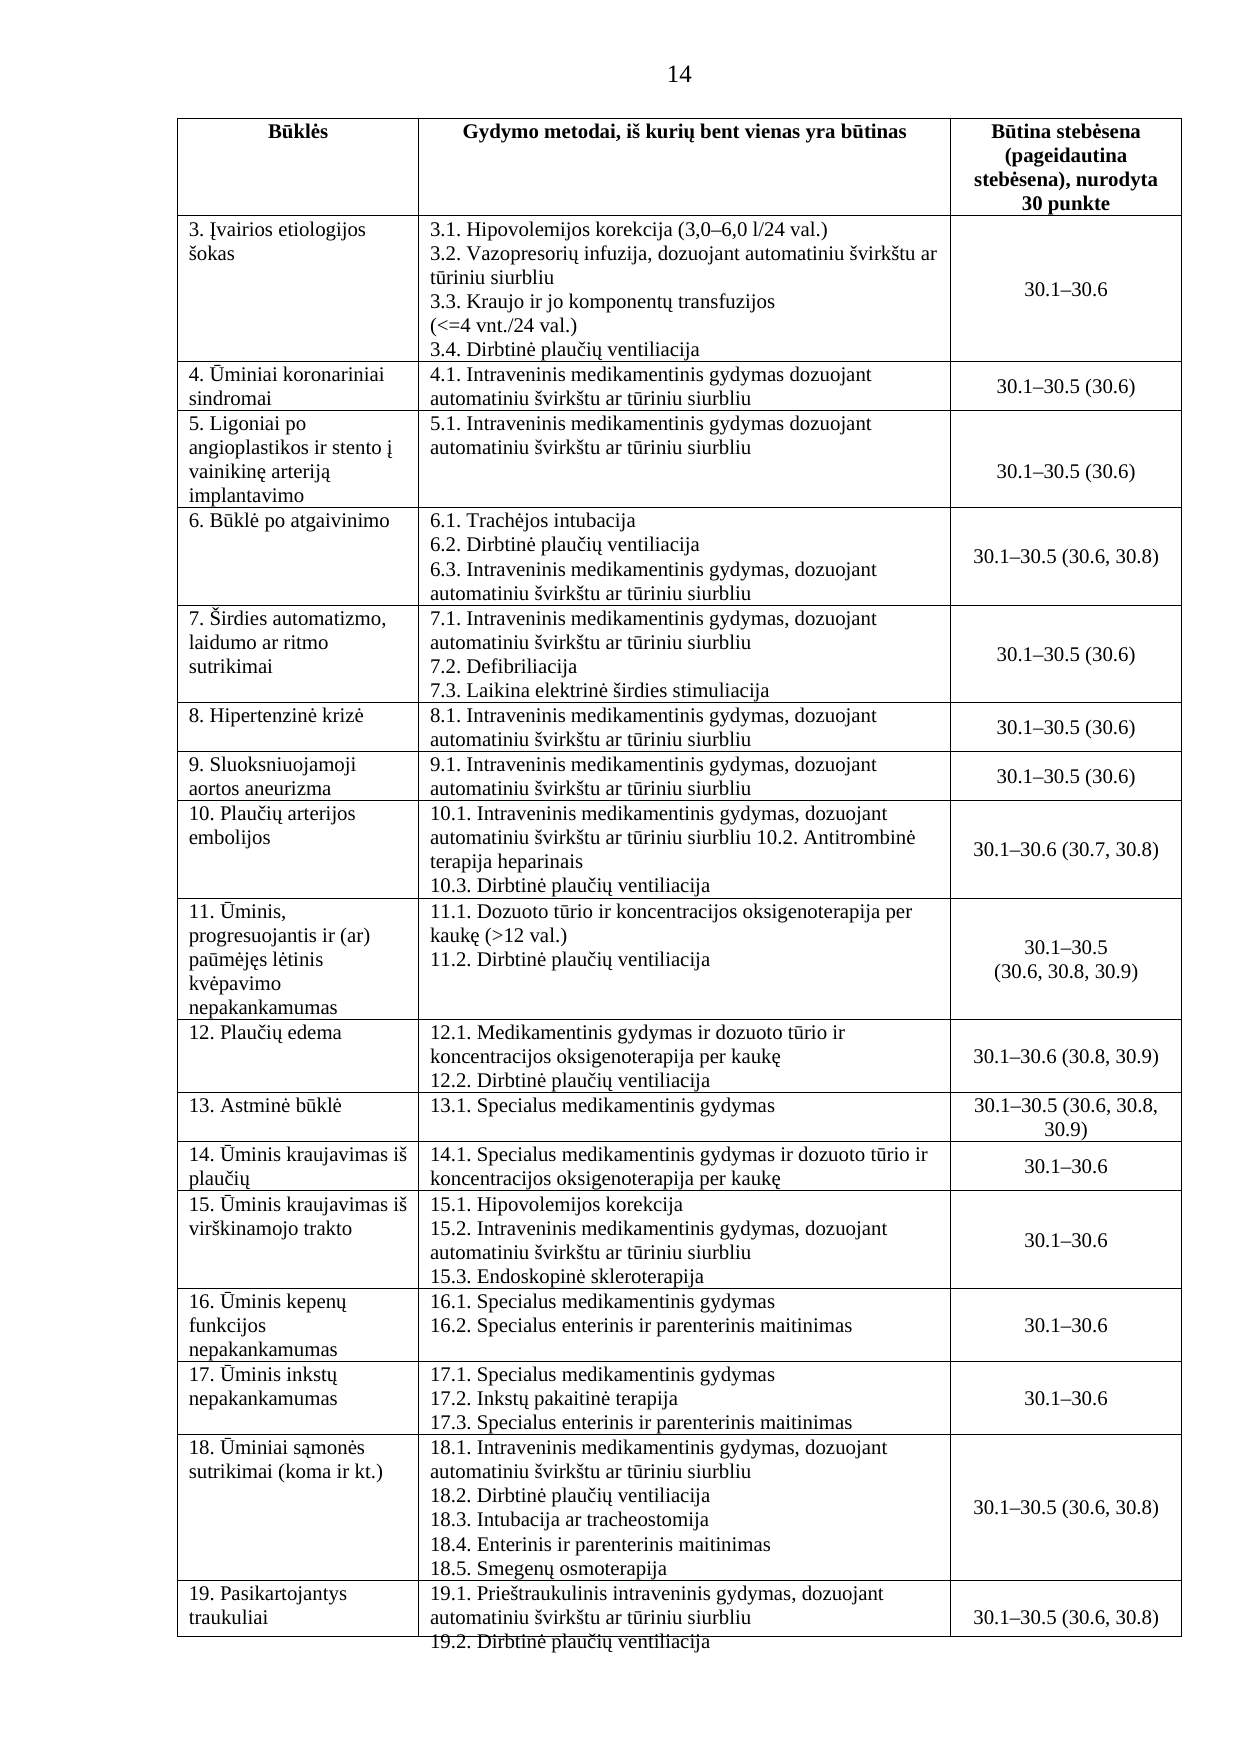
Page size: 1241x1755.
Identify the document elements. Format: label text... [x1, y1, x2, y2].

table_cell 19.1. Prieštraukulinis intraveninis gydymas, dozuojant automatiniu švirkštu ar tūriniu siurbliu 19.2. Dirbtinė plaučių ventiliacija [419, 1581, 950, 1636]
table_cell 3.1. Hipovolemijos korekcija (3,0–6,0 l/24 val.) 3.2. Vazopresorių infuzija, dozuojant automatiniu švirkštu ar tūriniu siurbliu 3.3. Kraujo ir jo komponentų transfuzijos (<=4 vnt./24 val.) 3.4. Dirbtinė plaučių ventiliacija [419, 216, 950, 361]
table_cell 9. Sluoksniuojamoji aortos aneurizma [178, 752, 418, 800]
table_cell 11.1. Dozuoto tūrio ir koncentracijos oksigenoterapija per kaukę (˃12 val.) 11.2. Dirbtinė plaučių ventiliacija [419, 899, 950, 1019]
table_cell 9.1. Intraveninis medikamentinis gydymas, dozuojant automatiniu švirkštu ar tūriniu siurbliu [419, 752, 950, 800]
table_cell 18.1. Intraveninis medikamentinis gydymas, dozuojant automatiniu švirkštu ar tūriniu siurbliu 18.2. Dirbtinė plaučių ventiliacija 18.3. Intubacija ar tracheostomija 18.4. Enterinis ir parenterinis maitinimas 18.5. Smegenų osmoterapija [419, 1435, 950, 1579]
table_cell 4. Ūminiai koronariniai sindromai [178, 362, 418, 410]
table_cell 13. Astminė būklė [178, 1093, 418, 1141]
table_cell 8. Hipertenzinė krizė [178, 703, 418, 751]
table_cell 4.1. Intraveninis medikamentinis gydymas dozuojant automatiniu švirkštu ar tūriniu siurbliu [419, 362, 950, 410]
table_cell 7.1. Intraveninis medikamentinis gydymas, dozuojant automatiniu švirkštu ar tūriniu siurbliu 7.2. Defibriliacija 7.3. Laikina elektrinė širdies stimuliacija [419, 606, 950, 702]
table_cell 30.1–30.6 [951, 1191, 1181, 1288]
table_cell 30.1–30.5 (30.6, 30.8, 30.9) [951, 899, 1181, 1019]
table_header Gydymo metodai, iš kurių bent vienas yra būtinas [419, 119, 950, 215]
table_cell 6. Būklė po atgaivinimo [178, 508, 418, 604]
table_cell 18. Ūminiai sąmonės sutrikimai (koma ir kt.) [178, 1435, 418, 1579]
table_cell 15.1. Hipovolemijos korekcija 15.2. Intraveninis medikamentinis gydymas, dozuojant automatiniu švirkštu ar tūriniu siurbliu 15.3. Endoskopinė skleroterapija [419, 1191, 950, 1288]
table_header Būtina stebėsena (pageidautina stebėsena), nurodyta 30 punkte [951, 119, 1181, 215]
table_cell 10.1. Intraveninis medikamentinis gydymas, dozuojant automatiniu švirkštu ar tūriniu siurbliu 10.2. Antitrombinė terapija heparinais 10.3. Dirbtinė plaučių ventiliacija [419, 801, 950, 897]
table_cell 30.1–30.5 (30.6) [951, 362, 1181, 410]
table_cell 30.1–30.5 (30.6, 30.8) [951, 1435, 1181, 1579]
table_cell 30.1–30.5 (30.6, 30.8, 30.9) [951, 1093, 1181, 1141]
table_cell 30.1–30.5 (30.6, 30.8) [951, 508, 1181, 604]
table_header Būklės [178, 119, 418, 215]
table_cell 7. Širdies automatizmo, laidumo ar ritmo sutrikimai [178, 606, 418, 702]
table_cell 30.1–30.5 (30.6) [951, 703, 1181, 751]
table_cell 14.1. Specialus medikamentinis gydymas ir dozuoto tūrio ir koncentracijos oksigenoterapija per kaukę [419, 1142, 950, 1190]
table_cell 12. Plaučių edema [178, 1020, 418, 1092]
table_cell 17. Ūminis inkstų nepakankamumas [178, 1362, 418, 1434]
table_cell 30.1–30.6 [951, 216, 1181, 361]
table_cell 16.1. Specialus medikamentinis gydymas 16.2. Specialus enterinis ir parenterinis maitinimas [419, 1289, 950, 1361]
table_cell 6.1. Trachėjos intubacija 6.2. Dirbtinė plaučių ventiliacija 6.3. Intraveninis medikamentinis gydymas, dozuojant automatiniu švirkštu ar tūriniu siurbliu [419, 508, 950, 604]
table_cell 14. Ūminis kraujavimas iš plaučių [178, 1142, 418, 1190]
table_cell 30.1–30.6 [951, 1362, 1181, 1434]
table_cell 5.1. Intraveninis medikamentinis gydymas dozuojant automatiniu švirkštu ar tūriniu siurbliu [419, 411, 950, 507]
table_cell 15. Ūminis kraujavimas iš virškinamojo trakto [178, 1191, 418, 1288]
table_cell 30.1–30.5 (30.6, 30.8) [951, 1581, 1181, 1636]
table_cell 10. Plaučių arterijos embolijos [178, 801, 418, 897]
table_cell 8.1. Intraveninis medikamentinis gydymas, dozuojant automatiniu švirkštu ar tūriniu siurbliu [419, 703, 950, 751]
table_cell 3. Įvairios etiologijos šokas [178, 216, 418, 361]
table_cell 17.1. Specialus medikamentinis gydymas 17.2. Inkstų pakaitinė terapija 17.3. Specialus enterinis ir parenterinis maitinimas [419, 1362, 950, 1434]
table_cell 12.1. Medikamentinis gydymas ir dozuoto tūrio ir koncentracijos oksigenoterapija per kaukę 12.2. Dirbtinė plaučių ventiliacija [419, 1020, 950, 1092]
table_cell 30.1–30.6 [951, 1289, 1181, 1361]
table_cell 30.1–30.5 (30.6) [951, 606, 1181, 702]
table_cell 30.1–30.5 (30.6) [951, 752, 1181, 800]
table_cell 30.1–30.5 (30.6) [951, 411, 1181, 507]
table_cell 19. Pasikartojantys traukuliai [178, 1581, 418, 1636]
table_cell 13.1. Specialus medikamentinis gydymas [419, 1093, 950, 1141]
table_cell 5. Ligoniai po angioplastikos ir stento į vainikinę arteriją implantavimo [178, 411, 418, 507]
table_cell 16. Ūminis kepenų funkcijos nepakankamumas [178, 1289, 418, 1361]
table_cell 11. Ūminis, progresuojantis ir (ar) paūmėjęs lėtinis kvėpavimo nepakankamumas [178, 899, 418, 1019]
table_cell 30.1–30.6 (30.8, 30.9) [951, 1020, 1181, 1092]
table_cell 30.1–30.6 [951, 1142, 1181, 1190]
table_cell 30.1–30.6 (30.7, 30.8) [951, 801, 1181, 897]
